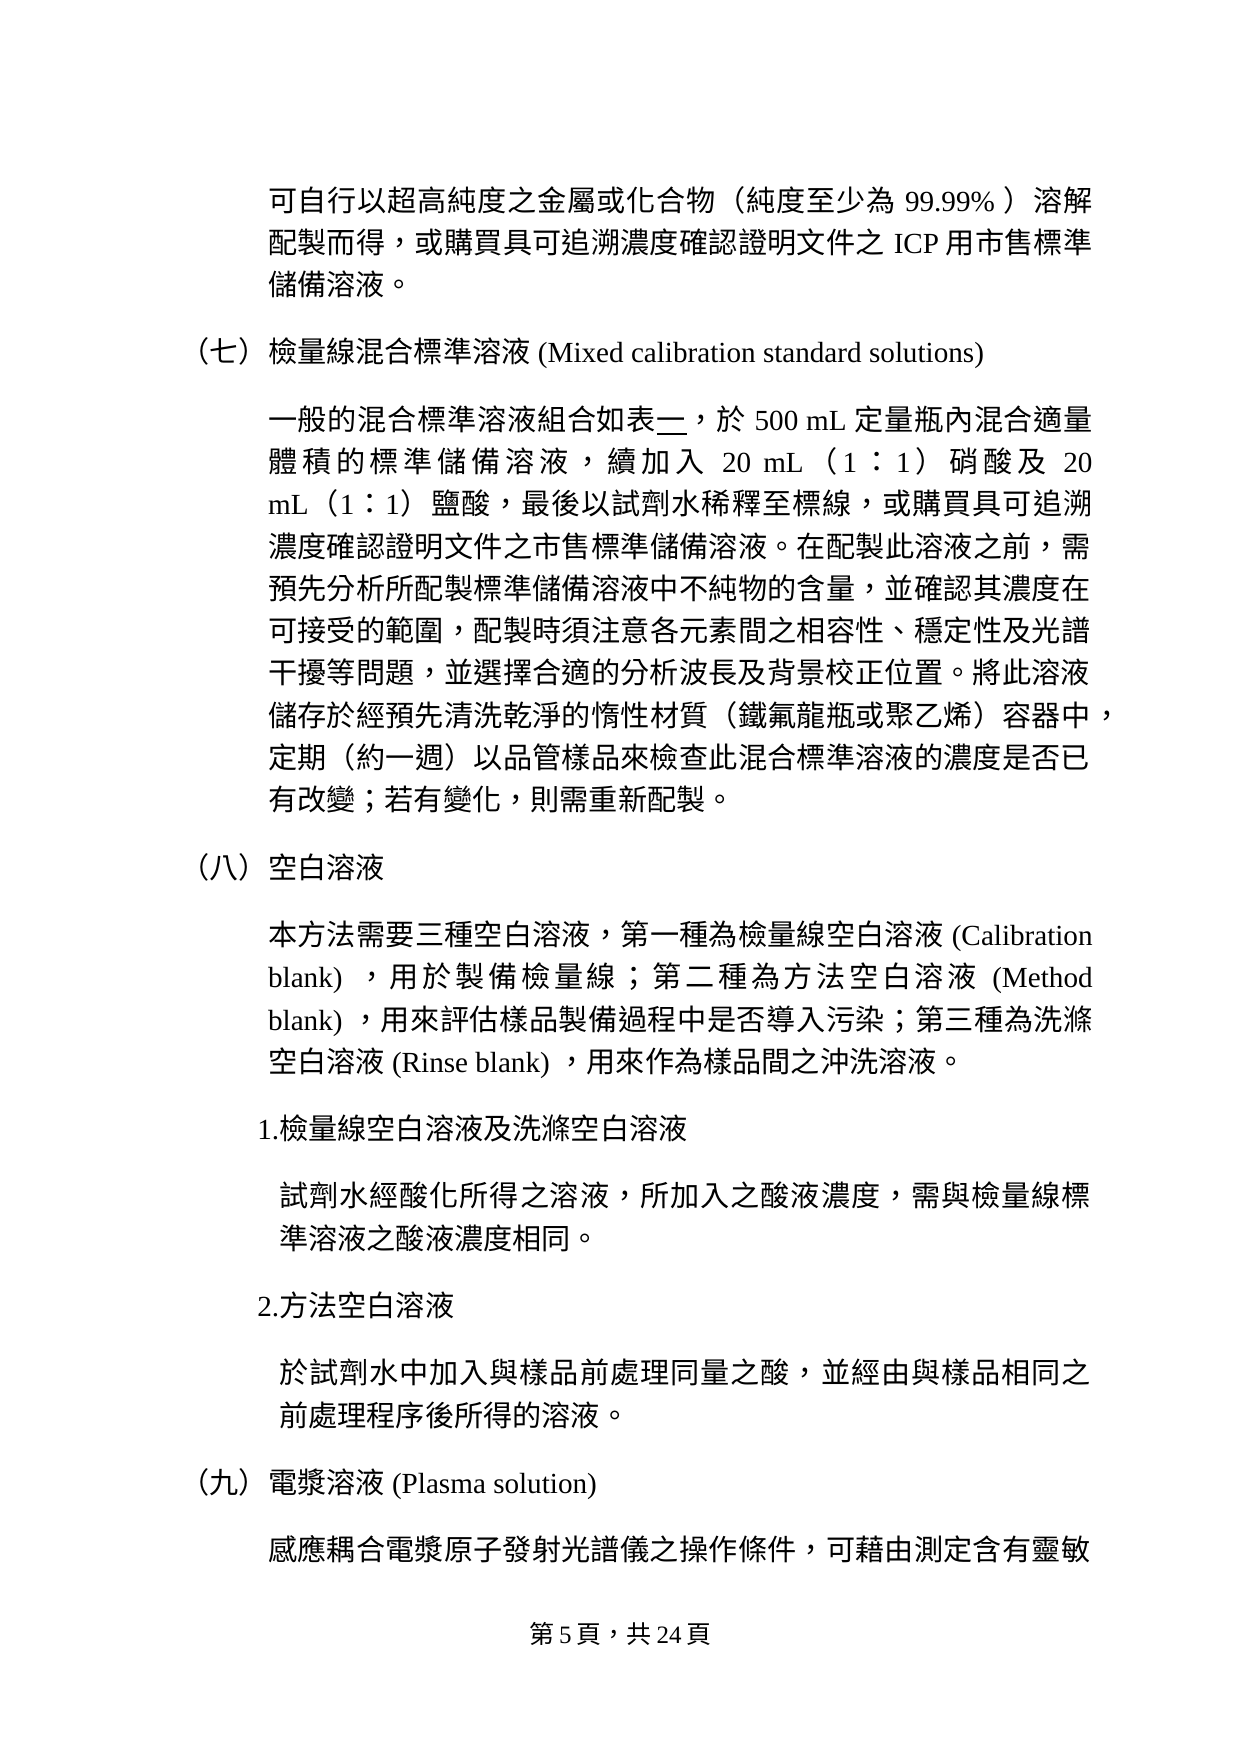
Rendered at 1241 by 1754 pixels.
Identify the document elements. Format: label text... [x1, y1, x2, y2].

text 1.檢量線空白溶液及洗滌空白溶液 [257, 1106, 1093, 1148]
text 本方法需要三種空白溶液，第一種為檢量線空白溶液 (Calibration blank) ，用於製備檢量線；第二種為方法空白溶液 (Method blank) ，用來評估樣品製備過程中是否導入污染；第三種為洗滌空白溶液 (Rinse blank) ，用來作為樣品間之沖洗溶液。 [268, 912, 1093, 1081]
text 於試劑水中加入與樣品前處理同量之酸，並經由與樣品相同之前處理程序後所得的溶液。 [279, 1350, 1093, 1434]
text （九）電漿溶液 (Plasma solution) [180, 1459, 1093, 1502]
text 試劑水經酸化所得之溶液，所加入之酸液濃度，需與檢量線標準溶液之酸液濃度相同。 [279, 1173, 1093, 1258]
text 可自行以超高純度之金屬或化合物（純度至少為 99.99% ）溶解配製而得，或購買具可追溯濃度確認證明文件之 ICP 用市售標準儲備溶液。 [268, 177, 1093, 304]
text 感應耦合電漿原子發射光譜儀之操作條件，可藉由測定含有靈敏 [268, 1527, 1093, 1569]
text 一般的混合標準溶液組合如表一，於 500 mL 定量瓶內混合適量體積的標準儲備溶液，續加入 20 mL（1：1）硝酸及 20 mL（1：1）鹽酸，最後以試劑水稀釋至標線，或購買具可追溯濃度確認證明文件之市售標準儲備溶液。在配製此溶液之前，需預先分析所配製標準儲備溶液中不純物的含量，並確認其濃度在可接受的範圍，配製時須注意各元素間之相容性、穩定性及光譜干擾等問題，並選擇合適的分析波長及背景校正位置。將此溶液儲存於經預先清洗乾淨的惰性材質（鐵氟龍瓶或聚乙烯）容器中，定期（約一週）以品管樣品來檢查此混合標準溶液的濃度是否已有改變；若有變化，則需重新配製。 [268, 396, 1093, 819]
text （七）檢量線混合標準溶液 (Mixed calibration standard solutions) [180, 329, 1093, 371]
text （八）空白溶液 [180, 844, 1093, 887]
text 2.方法空白溶液 [257, 1283, 1093, 1325]
